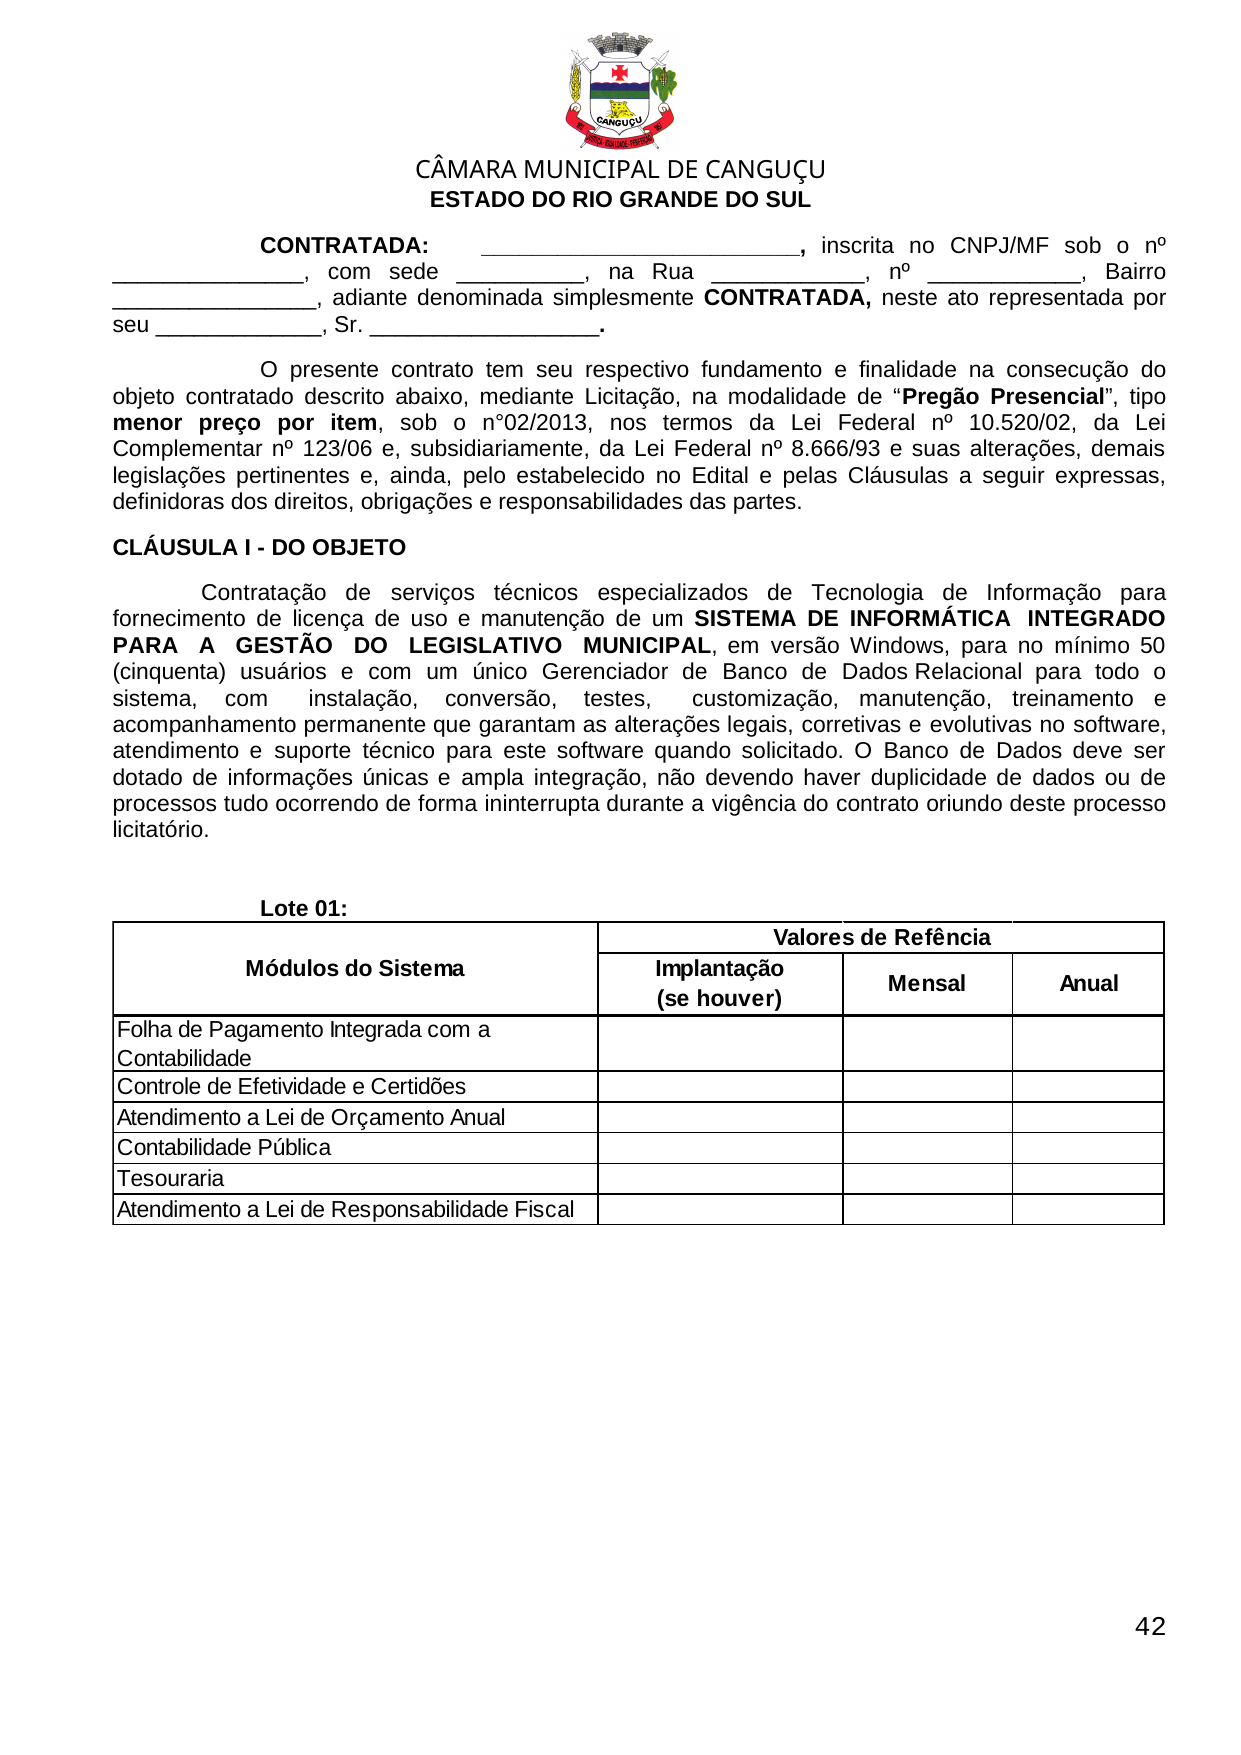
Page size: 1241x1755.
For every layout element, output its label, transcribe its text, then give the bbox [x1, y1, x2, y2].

text CLÁUSULA I - DO OBJETO [112, 533, 1166, 560]
text CONTRATADA: _________________________, inscrita no CNPJ/MF sob o nº _______________, com sede __________, na Rua ____________, nº ____________, Bairro ________________, adiante denominada simplesmente CONTRATADA, neste ato representada por seu _____________, Sr. __________________. [112, 232, 1166, 337]
text Contratação de serviços técnicos especializados de Tecnologia de Informação para fornecimento de licença de uso e manutenção de um SISTEMA DE INFORMÁTICA INTEGRADO PARA A GESTÃO DO LEGISLATIVO MUNICIPAL, em versão Windows, para no mínimo 50 (cinquenta) usuários e com um único Gerenciador de Banco de Dados Relacional para todo o sistema, com instalação, conversão, testes, customização, manutenção, treinamento e acompanhamento permanente que garantam as alterações legais, corretivas e evolutivas no software, atendimento e suporte técnico para este software quando solicitado. O Banco de Dados deve ser dotado de informações únicas e ampla integração, não devendo haver duplicidade de dados ou de processos tudo ocorrendo de forma ininterrupta durante a vigência do contrato oriundo deste processo licitatório. [112, 579, 1166, 843]
text Lote 01: [112, 895, 1166, 922]
text O presente contrato tem seu respectivo fundamento e finalidade na consecução do objeto contratado descrito abaixo, mediante Licitação, na modalidade de “Pregão Presencial”, tipo menor preço por item, sob o n°02/2013, nos termos da Lei Federal nº 10.520/02, da Lei Complementar nº 123/06 e, subsidiariamente, da Lei Federal nº 8.666/93 e suas alterações, demais legislações pertinentes e, ainda, pelo estabelecido no Edital e pelas Cláusulas a seguir expressas, definidoras dos direitos, obrigações e responsabilidades das partes. [112, 356, 1166, 514]
